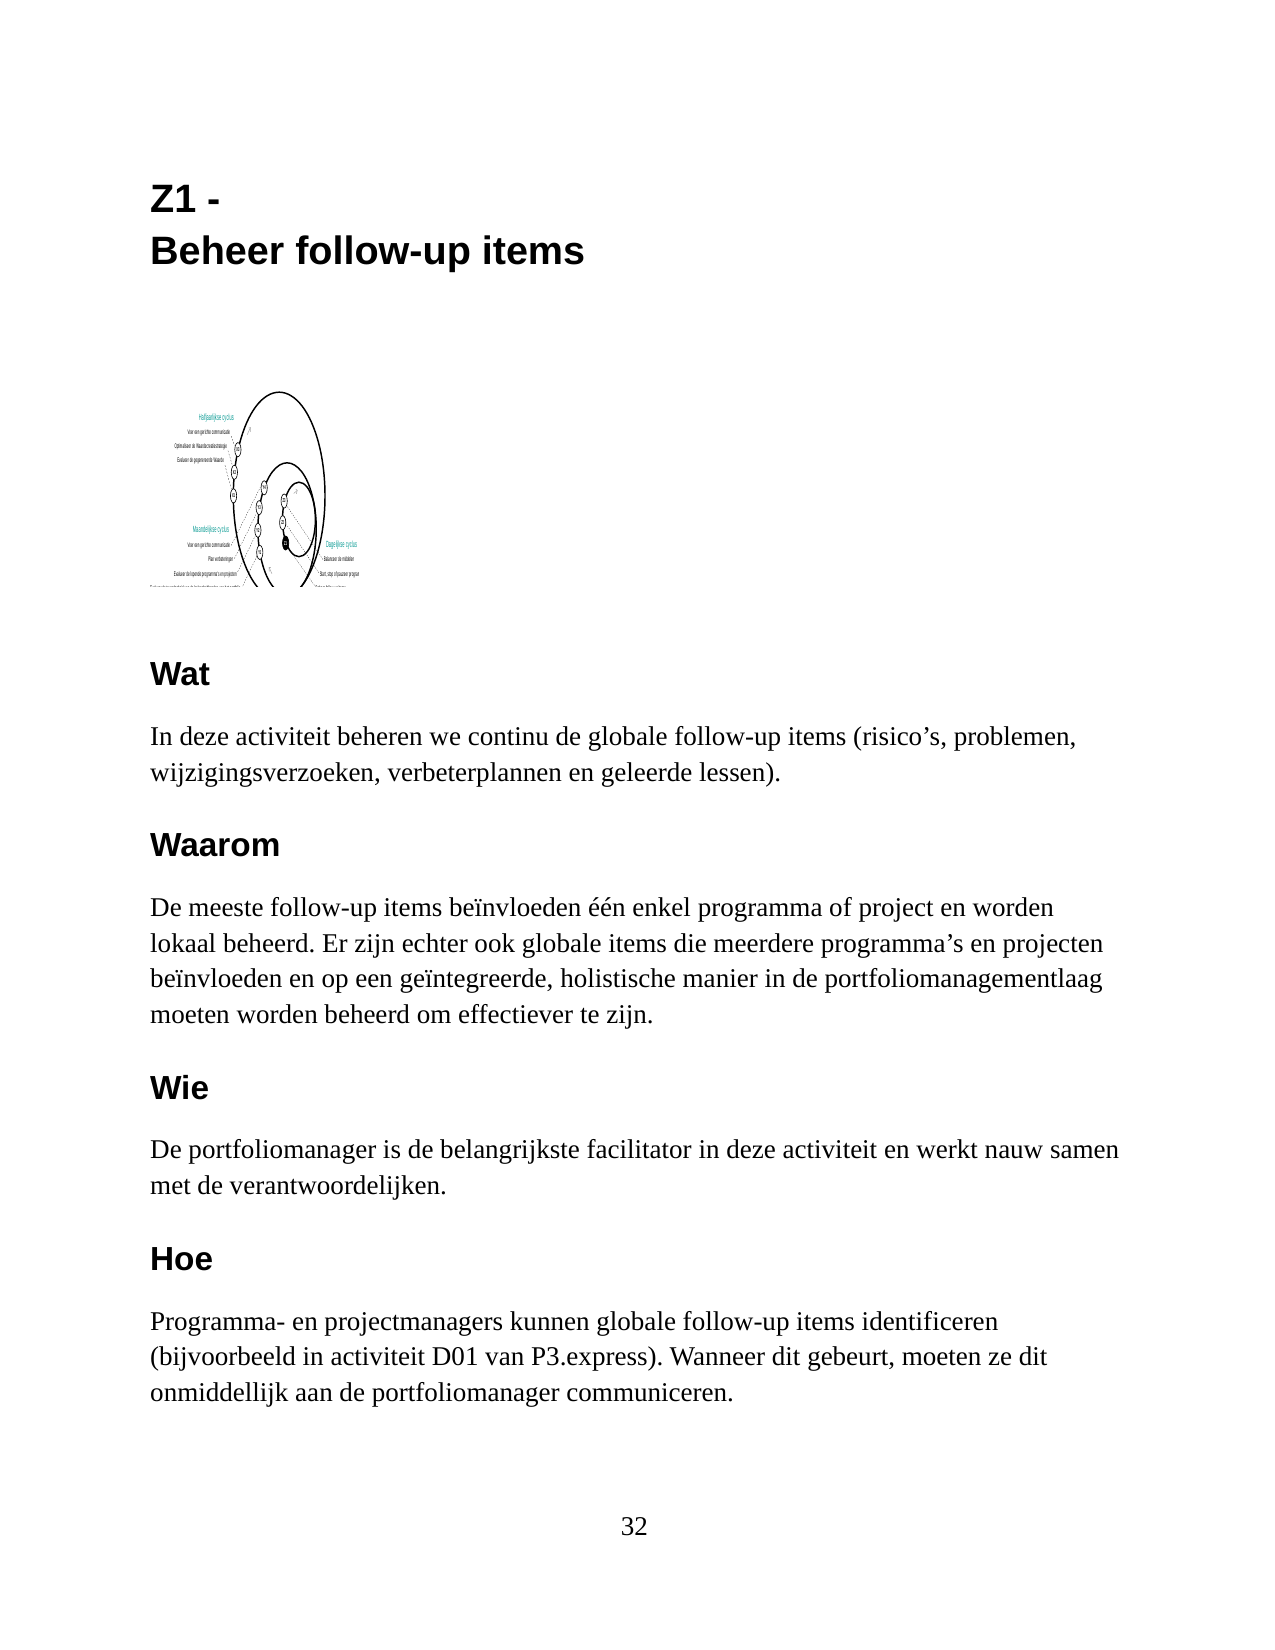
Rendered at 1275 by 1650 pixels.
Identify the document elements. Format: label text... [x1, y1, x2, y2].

subtitle Hoe [150, 1239, 1125, 1277]
subtitle Wat [150, 654, 1125, 693]
text In deze activiteit beheren we continu de globale follow-up items (risico’s, problemen, wijzigingsverzoeken, verbeterplannen en geleerde lessen). [150, 720, 1125, 787]
subtitle Z1 - Beheer follow-up items [150, 175, 1125, 273]
subtitle Wie [150, 1068, 1125, 1106]
text De meeste follow-up items beïnvloeden één enkel programma of project en worden lokaal beheerd. Er zijn echter ook globale items die meerdere programma’s en projecten beïnvloeden en op een geïntegreerde, holistische manier in de portfoliomanagementlaag moeten worden beheerd om effectiever te zijn. [150, 891, 1125, 1029]
text Programma- en projectmanagers kunnen globale follow-up items identificeren (bijvoorbeeld in activiteit D01 van P3.express). Wanneer dit gebeurt, moeten ze dit onmiddellijk aan de portfoliomanager communiceren. [150, 1304, 1125, 1407]
text De portfoliomanager is de belangrijkste facilitator in deze activiteit en werkt nauw samen met de verantwoordelijken. [150, 1133, 1125, 1200]
subtitle Waarom [150, 825, 1125, 864]
